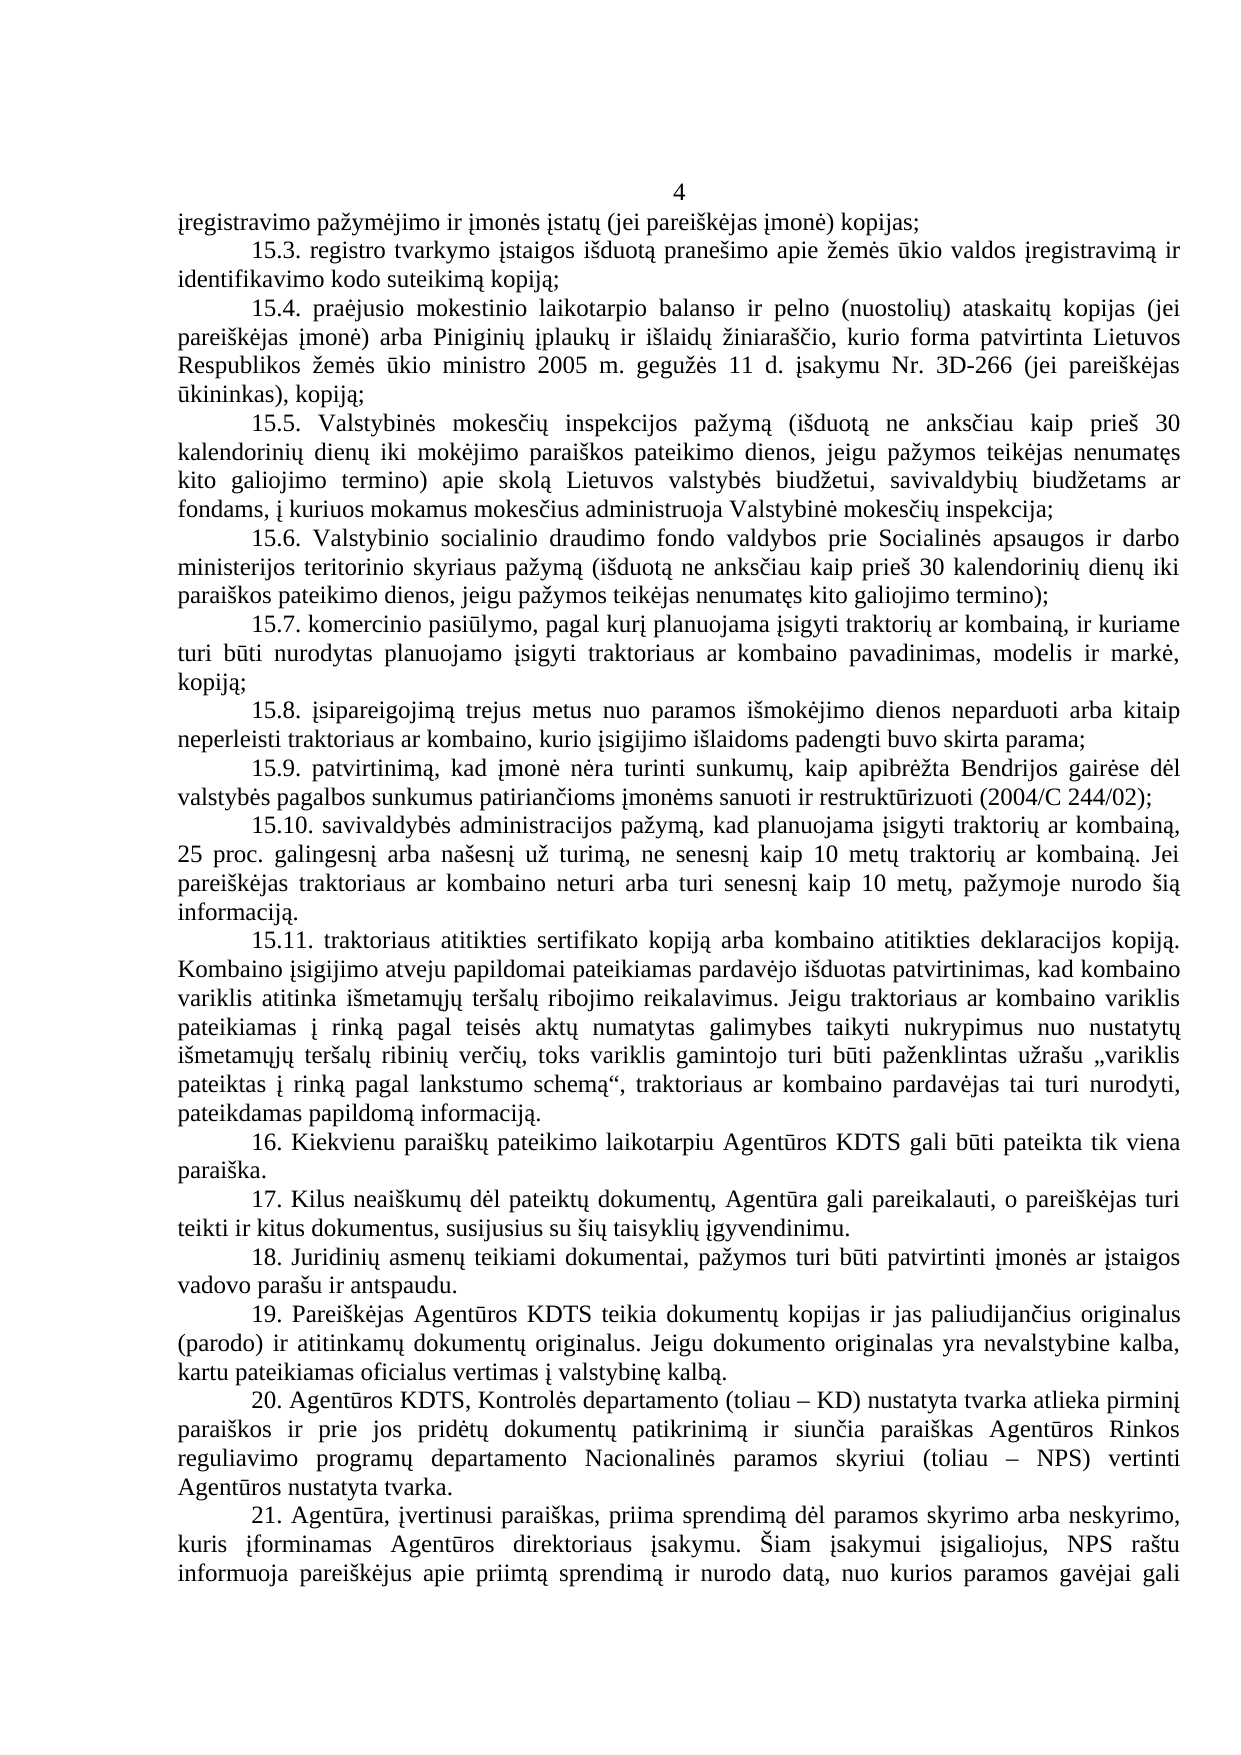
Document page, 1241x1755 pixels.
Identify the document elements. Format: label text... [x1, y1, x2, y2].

text 15.6. Valstybinio socialinio draudimo fondo valdybos prie Socialinės apsaugos ir darbo ministerijos teritorinio skyriaus pažymą (išduotą ne anksčiau kaip prieš 30 kalendorinių dienų iki paraiškos pateikimo dienos, jeigu pažymos teikėjas nenumatęs kito galiojimo termino); [177, 523, 1181, 609]
text 19. Pareiškėjas Agentūros KDTS teikia dokumentų kopijas ir jas paliudijančius originalus (parodo) ir atitinkamų dokumentų originalus. Jeigu dokumento originalas yra nevalstybine kalba, kartu pateikiamas oficialus vertimas į valstybinę kalbą. [177, 1299, 1181, 1385]
text 20. Agentūros KDTS, Kontrolės departamento (toliau – KD) nustatyta tvarka atlieka pirminį paraiškos ir prie jos pridėtų dokumentų patikrinimą ir siunčia paraiškas Agentūros Rinkos reguliavimo programų departamento Nacionalinės paramos skyriui (toliau – NPS) vertinti Agentūros nustatyta tvarka. [177, 1385, 1181, 1500]
text įregistravimo pažymėjimo ir įmonės įstatų (jei pareiškėjas įmonė) kopijas; [177, 207, 1181, 235]
text 15.11. traktoriaus atitikties sertifikato kopiją arba kombaino atitikties deklaracijos kopiją. Kombaino įsigijimo atveju papildomai pateikiamas pardavėjo išduotas patvirtinimas, kad kombaino variklis atitinka išmetamųjų teršalų ribojimo reikalavimus. Jeigu traktoriaus ar kombaino variklis pateikiamas į rinką pagal teisės aktų numatytas galimybes taikyti nukrypimus nuo nustatytų išmetamųjų teršalų ribinių verčių, toks variklis gamintojo turi būti paženklintas užrašu „variklis pateiktas į rinką pagal lankstumo schemą“, traktoriaus ar kombaino pardavėjas tai turi nurodyti, pateikdamas papildomą informaciją. [177, 925, 1181, 1127]
text 16. Kiekvienu paraiškų pateikimo laikotarpiu Agentūros KDTS gali būti pateikta tik viena paraiška. [177, 1127, 1181, 1184]
text 18. Juridinių asmenų teikiami dokumentai, pažymos turi būti patvirtinti įmonės ar įstaigos vadovo parašu ir antspaudu. [177, 1242, 1181, 1299]
text 17. Kilus neaiškumų dėl pateiktų dokumentų, Agentūra gali pareikalauti, o pareiškėjas turi teikti ir kitus dokumentus, susijusius su šių taisyklių įgyvendinimu. [177, 1184, 1181, 1242]
text 15.7. komercinio pasiūlymo, pagal kurį planuojama įsigyti traktorių ar kombainą, ir kuriame turi būti nurodytas planuojamo įsigyti traktoriaus ar kombaino pavadinimas, modelis ir markė, kopiją; [177, 609, 1181, 695]
text 15.4. praėjusio mokestinio laikotarpio balanso ir pelno (nuostolių) ataskaitų kopijas (jei pareiškėjas įmonė) arba Piniginių įplaukų ir išlaidų žiniaraščio, kurio forma patvirtinta Lietuvos Respublikos žemės ūkio ministro 2005 m. gegužės 11 d. įsakymu Nr. 3D-266 (jei pareiškėjas ūkininkas), kopiją; [177, 293, 1181, 408]
text 21. Agentūra, įvertinusi paraiškas, priima sprendimą dėl paramos skyrimo arba neskyrimo, kuris įforminamas Agentūros direktoriaus įsakymu. Šiam įsakymui įsigaliojus, NPS raštu informuoja pareiškėjus apie priimtą sprendimą ir nurodo datą, nuo kurios paramos gavėjai gali [177, 1500, 1181, 1587]
text 15.3. registro tvarkymo įstaigos išduotą pranešimo apie žemės ūkio valdos įregistravimą ir identifikavimo kodo suteikimą kopiją; [177, 235, 1181, 293]
text 15.5. Valstybinės mokesčių inspekcijos pažymą (išduotą ne anksčiau kaip prieš 30 kalendorinių dienų iki mokėjimo paraiškos pateikimo dienos, jeigu pažymos teikėjas nenumatęs kito galiojimo termino) apie skolą Lietuvos valstybės biudžetui, savivaldybių biudžetams ar fondams, į kuriuos mokamus mokesčius administruoja Valstybinė mokesčių inspekcija; [177, 408, 1181, 523]
text 15.10. savivaldybės administracijos pažymą, kad planuojama įsigyti traktorių ar kombainą, 25 proc. galingesnį arba našesnį už turimą, ne senesnį kaip 10 metų traktorių ar kombainą. Jei pareiškėjas traktoriaus ar kombaino neturi arba turi senesnį kaip 10 metų, pažymoje nurodo šią informaciją. [177, 810, 1181, 925]
text 15.9. patvirtinimą, kad įmonė nėra turinti sunkumų, kaip apibrėžta Bendrijos gairėse dėl valstybės pagalbos sunkumus patiriančioms įmonėms sanuoti ir restruktūrizuoti (2004/C 244/02); [177, 753, 1181, 810]
text 15.8. įsipareigojimą trejus metus nuo paramos išmokėjimo dienos neparduoti arba kitaip neperleisti traktoriaus ar kombaino, kurio įsigijimo išlaidoms padengti buvo skirta parama; [177, 695, 1181, 753]
